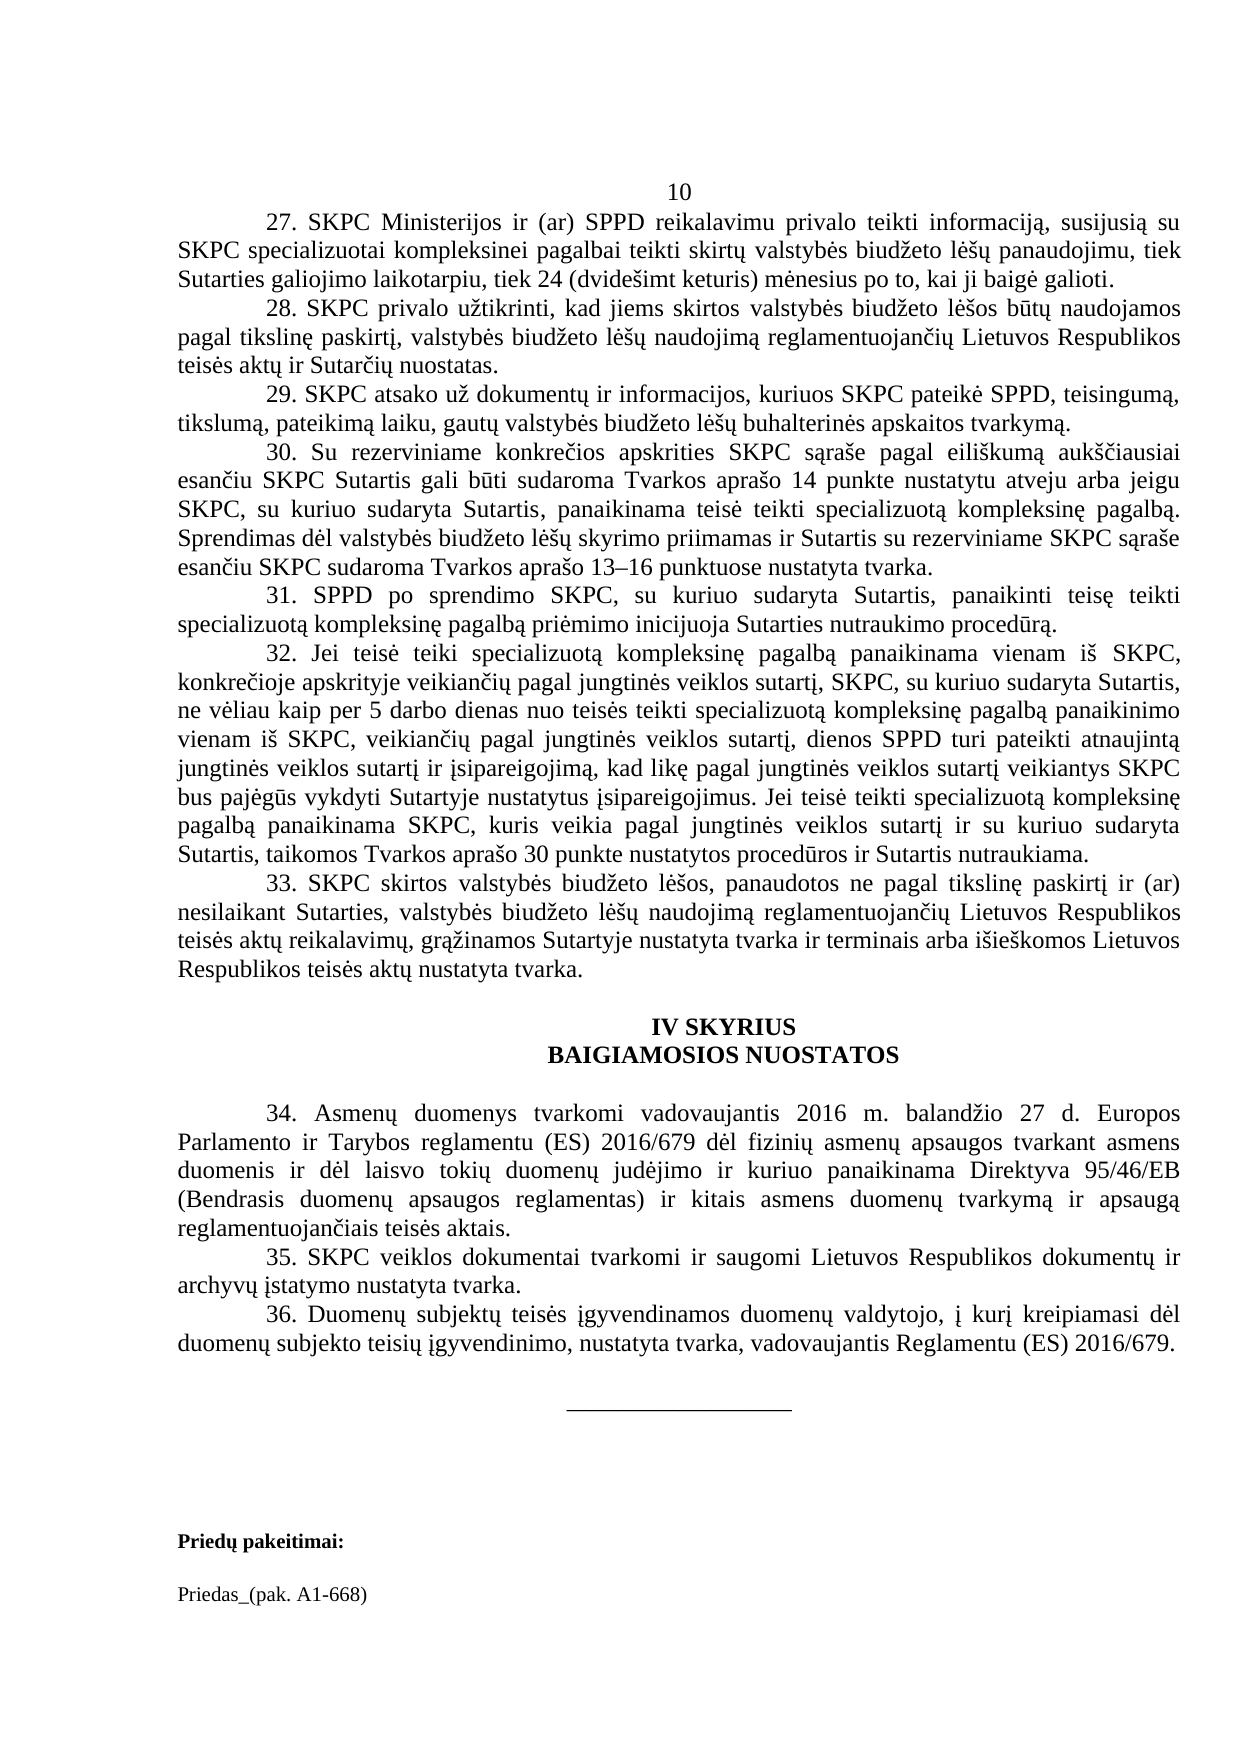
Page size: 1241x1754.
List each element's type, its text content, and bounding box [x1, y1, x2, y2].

text BAIGIAMOSIOS NUOSTATOS [177, 1040, 1181, 1069]
text __________________ [177, 1385, 1181, 1414]
text IV SKYRIUS [177, 1012, 1181, 1040]
text 35. SKPC veiklos dokumentai tvarkomi ir saugomi Lietuvos Respublikos dokumentų ir archyvų įstatymo nustatyta tvarka. [177, 1242, 1181, 1299]
text 32. Jei teisė teiki specializuotą kompleksinę pagalbą panaikinama vienam iš SKPC, konkrečioje apskrityje veikiančių pagal jungtinės veiklos sutartį, SKPC, su kuriuo sudaryta Sutartis, ne vėliau kaip per 5 darbo dienas nuo teisės teikti specializuotą kompleksinę pagalbą panaikinimo vienam iš SKPC, veikiančių pagal jungtinės veiklos sutartį, dienos SPPD turi pateikti atnaujintą jungtinės veiklos sutartį ir įsipareigojimą, kad likę pagal jungtinės veiklos sutartį veikiantys SKPC bus pajėgūs vykdyti Sutartyje nustatytus įsipareigojimus. Jei teisė teikti specializuotą kompleksinę pagalbą panaikinama SKPC, kuris veikia pagal jungtinės veiklos sutartį ir su kuriuo sudaryta Sutartis, taikomos Tvarkos aprašo 30 punkte nustatytos procedūros ir Sutartis nutraukiama. [177, 638, 1181, 868]
text 31. SPPD po sprendimo SKPC, su kuriuo sudaryta Sutartis, panaikinti teisę teikti specializuotą kompleksinę pagalbą priėmimo inicijuoja Sutarties nutraukimo procedūrą. [177, 580, 1181, 638]
text 34. Asmenų duomenys tvarkomi vadovaujantis 2016 m. balandžio 27 d. Europos Parlamento ir Tarybos reglamentu (ES) 2016/679 dėl fizinių asmenų apsaugos tvarkant asmens duomenis ir dėl laisvo tokių duomenų judėjimo ir kuriuo panaikinama Direktyva 95/46/EB (Bendrasis duomenų apsaugos reglamentas) ir kitais asmens duomenų tvarkymą ir apsaugą reglamentuojančiais teisės aktais. [177, 1098, 1181, 1242]
text 30. Su rezerviniame konkrečios apskrities SKPC sąraše pagal eiliškumą aukščiausiai esančiu SKPC Sutartis gali būti sudaroma Tvarkos aprašo 14 punkte nustatytu atveju arba jeigu SKPC, su kuriuo sudaryta Sutartis, panaikinama teisė teikti specializuotą kompleksinę pagalbą. Sprendimas dėl valstybės biudžeto lėšų skyrimo priimamas ir Sutartis su rezerviniame SKPC sąraše esančiu SKPC sudaroma Tvarkos aprašo 13–16 punktuose nustatyta tvarka. [177, 437, 1181, 580]
text 29. SKPC atsako už dokumentų ir informacijos, kuriuos SKPC pateikė SPPD, teisingumą, tikslumą, pateikimą laiku, gautų valstybės biudžeto lėšų buhalterinės apskaitos tvarkymą. [177, 379, 1181, 437]
text 27. SKPC Ministerijos ir (ar) SPPD reikalavimu privalo teikti informaciją, susijusią su SKPC specializuotai kompleksinei pagalbai teikti skirtų valstybės biudžeto lėšų panaudojimu, tiek Sutarties galiojimo laikotarpiu, tiek 24 (dvidešimt keturis) mėnesius po to, kai ji baigė galioti. [177, 207, 1181, 293]
text Priedų pakeitimai: [177, 1529, 1181, 1553]
text 36. Duomenų subjektų teisės įgyvendinamos duomenų valdytojo, į kurį kreipiamasi dėl duomenų subjekto teisių įgyvendinimo, nustatyta tvarka, vadovaujantis Reglamentu (ES) 2016/679. [177, 1299, 1181, 1357]
text 28. SKPC privalo užtikrinti, kad jiems skirtos valstybės biudžeto lėšos būtų naudojamos pagal tikslinę paskirtį, valstybės biudžeto lėšų naudojimą reglamentuojančių Lietuvos Respublikos teisės aktų ir Sutarčių nuostatas. [177, 293, 1181, 379]
text 33. SKPC skirtos valstybės biudžeto lėšos, panaudotos ne pagal tikslinę paskirtį ir (ar) nesilaikant Sutarties, valstybės biudžeto lėšų naudojimą reglamentuojančių Lietuvos Respublikos teisės aktų reikalavimų, grąžinamos Sutartyje nustatyta tvarka ir terminais arba išieškomos Lietuvos Respublikos teisės aktų nustatyta tvarka. [177, 868, 1181, 983]
text Priedas_(pak. A1-668) [177, 1582, 1181, 1606]
